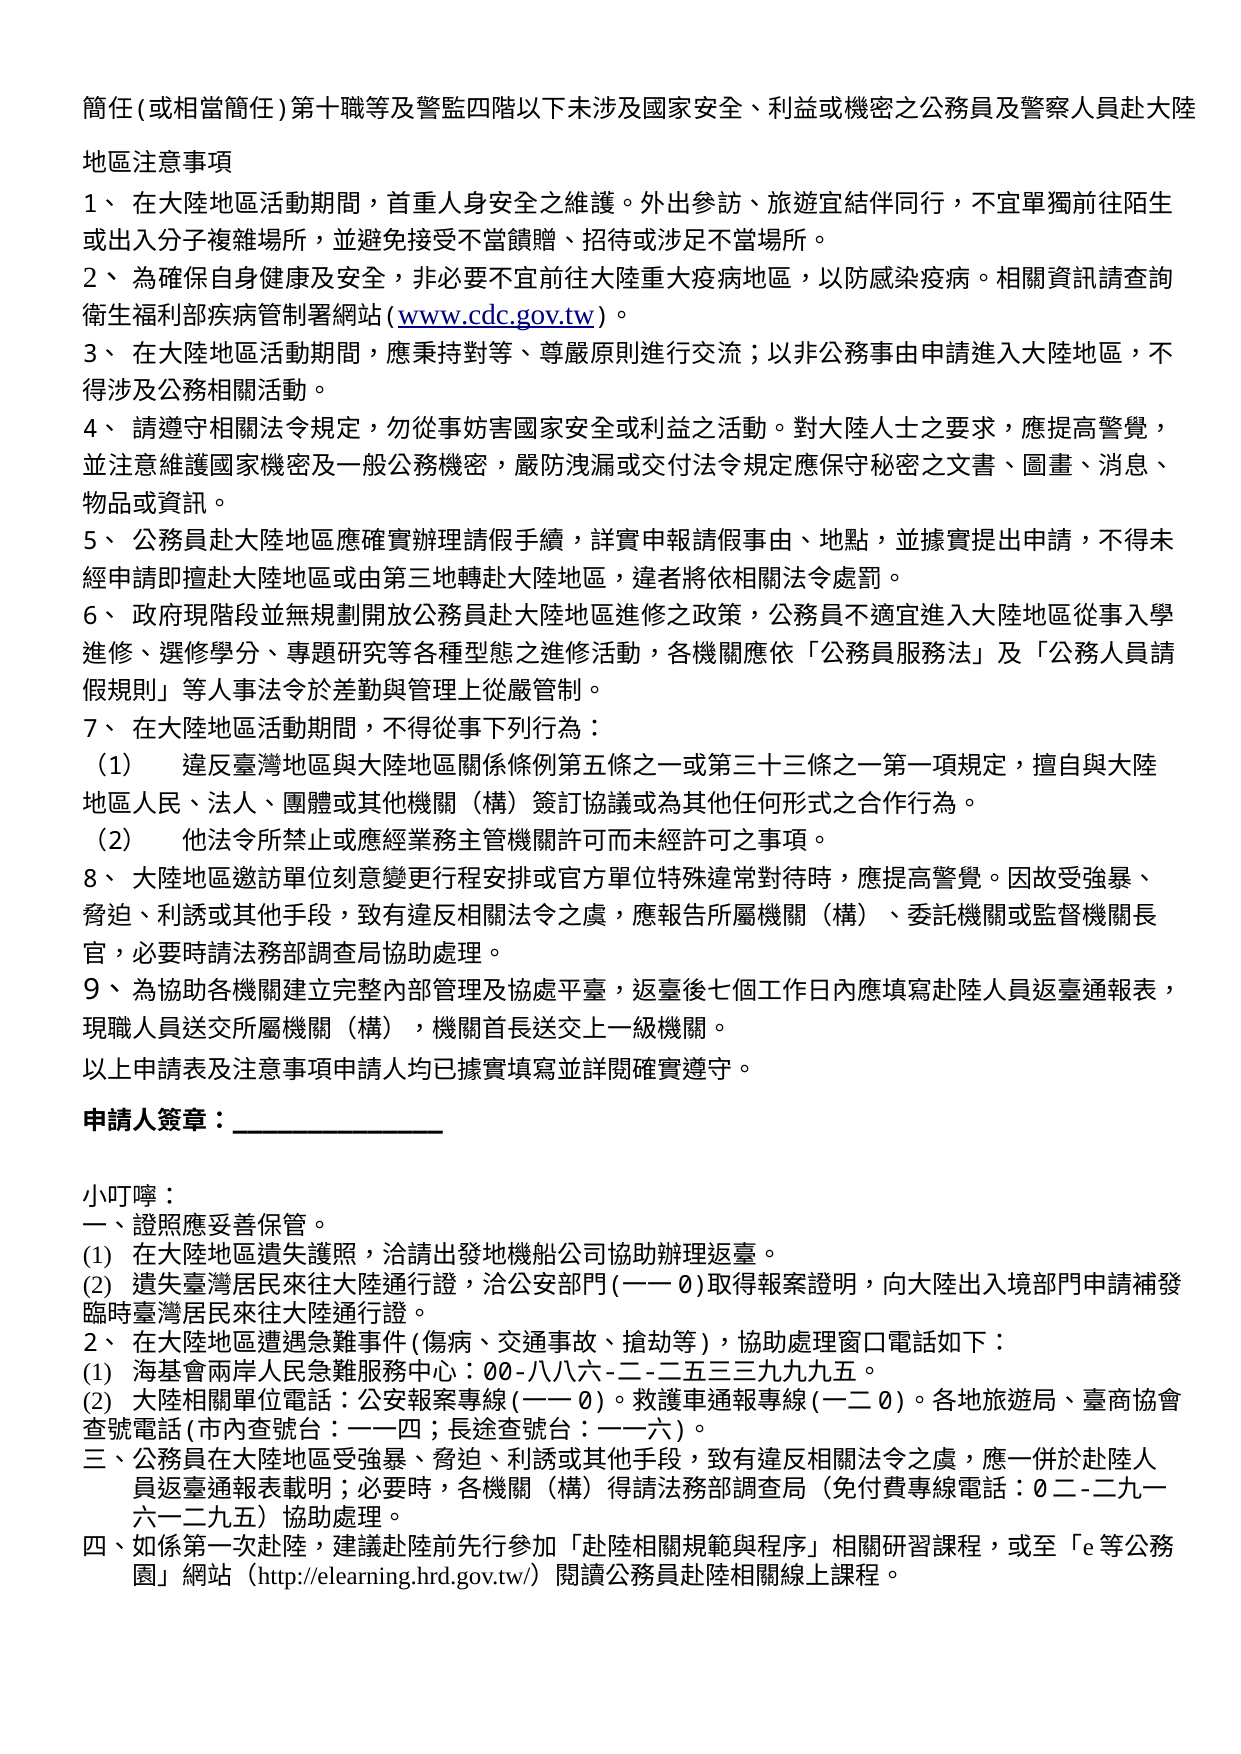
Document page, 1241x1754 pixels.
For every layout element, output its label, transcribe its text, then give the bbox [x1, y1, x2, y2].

list 在大陸地區活動期間，首重人身安全之維護。外出參訪、旅遊宜結伴同行，不宜單獨前往陌生或出入分子複雜場所，並避免接受不當饋贈、招待或涉足不當場所。 [83, 182, 1177, 257]
list 為確保自身健康及安全，非必要不宜前往大陸重大疫病地區，以防感染疫病。相關資訊請查詢衛生福利部疾病管制署網站(www.cdc.gov.tw)。 [83, 257, 1177, 332]
text 申請人簽章：______________ [83, 1086, 1192, 1141]
list 違反臺灣地區與大陸地區關係條例第五條之一或第三十三條之一第一項規定，擅自與大陸地區人民、法人、團體或其他機關（構）簽訂協議或為其他任何形式之合作行為。 [83, 745, 1177, 820]
list 大陸地區邀訪單位刻意變更行程安排或官方單位特殊違常對待時，應提高警覺。因故受強暴、脅迫、利誘或其他手段，致有違反相關法令之虞，應報告所屬機關（構）、委託機關或監督機關長官，必要時請法務部調查局協助處理。 [83, 857, 1177, 970]
list 在大陸地區活動期間，應秉持對等、尊嚴原則進行交流；以非公務事由申請進入大陸地區，不得涉及公務相關活動。 [83, 332, 1177, 407]
list 公務員赴大陸地區應確實辦理請假手續，詳實申報請假事由、地點，並據實提出申請，不得未經申請即擅赴大陸地區或由第三地轉赴大陸地區，違者將依相關法令處罰。 [83, 520, 1177, 595]
text 小叮嚀： [83, 1182, 1177, 1211]
list 在大陸地區活動期間，不得從事下列行為： [83, 707, 1177, 745]
list 海基會兩岸人民急難服務中心：00-八八六-二-二五三三九九九五。 [83, 1357, 1192, 1386]
list 他法令所禁止或應經業務主管機關許可而未經許可之事項。 [83, 820, 1177, 857]
text 簡任(或相當簡任)第十職等及警監四階以下未涉及國家安全、利益或機密之公務員及警察人員赴大陸地區注意事項 [83, 74, 1200, 182]
list 請遵守相關法令規定，勿從事妨害國家安全或利益之活動。對大陸人士之要求，應提高警覺，並注意維護國家機密及一般公務機密，嚴防洩漏或交付法令規定應保守秘密之文書、圖畫、消息、物品或資訊。 [83, 407, 1177, 520]
text 一、證照應妥善保管。 [83, 1211, 1192, 1241]
list 遺失臺灣居民來往大陸通行證，洽公安部門(一一0)取得報案證明，向大陸出入境部門申請補發臨時臺灣居民來往大陸通行證。 [83, 1270, 1192, 1328]
text 以上申請表及注意事項申請人均已據實填寫並詳閱確實遵守。 [83, 1045, 1192, 1086]
list 大陸相關單位電話：公安報案專線(一一0)。救護車通報專線(一二0)。各地旅遊局、臺商協會查號電話(市內查號台：一一四；長途查號台：一一六)。 [83, 1386, 1192, 1445]
list 政府現階段並無規劃開放公務員赴大陸地區進修之政策，公務員不適宜進入大陸地區從事入學進修、選修學分、專題研究等各種型態之進修活動，各機關應依「公務員服務法」及「公務人員請假規則」等人事法令於差勤與管理上從嚴管制。 [83, 595, 1177, 707]
text 四、如係第一次赴陸，建議赴陸前先行參加「赴陸相關規範與程序」相關研習課程，或至「e等公務園」網站（http://elearning.hrd.gov.tw/）閱讀公務員赴陸相關線上課程。 [83, 1532, 1177, 1591]
list 在大陸地區遭遇急難事件(傷病、交通事故、搶劫等)，協助處理窗口電話如下： [83, 1328, 1192, 1357]
list 為協助各機關建立完整內部管理及協處平臺，返臺後七個工作日內應填寫赴陸人員返臺通報表，現職人員送交所屬機關（構），機關首長送交上一級機關。 [83, 970, 1177, 1045]
text 三、公務員在大陸地區受強暴、脅迫、利誘或其他手段，致有違反相關法令之虞，應一併於赴陸人員返臺通報表載明；必要時，各機關（構）得請法務部調查局（免付費專線電話：0二-二九一六一二九五）協助處理。 [83, 1445, 1177, 1532]
list 在大陸地區遺失護照，洽請出發地機船公司協助辦理返臺。 [83, 1241, 1192, 1270]
